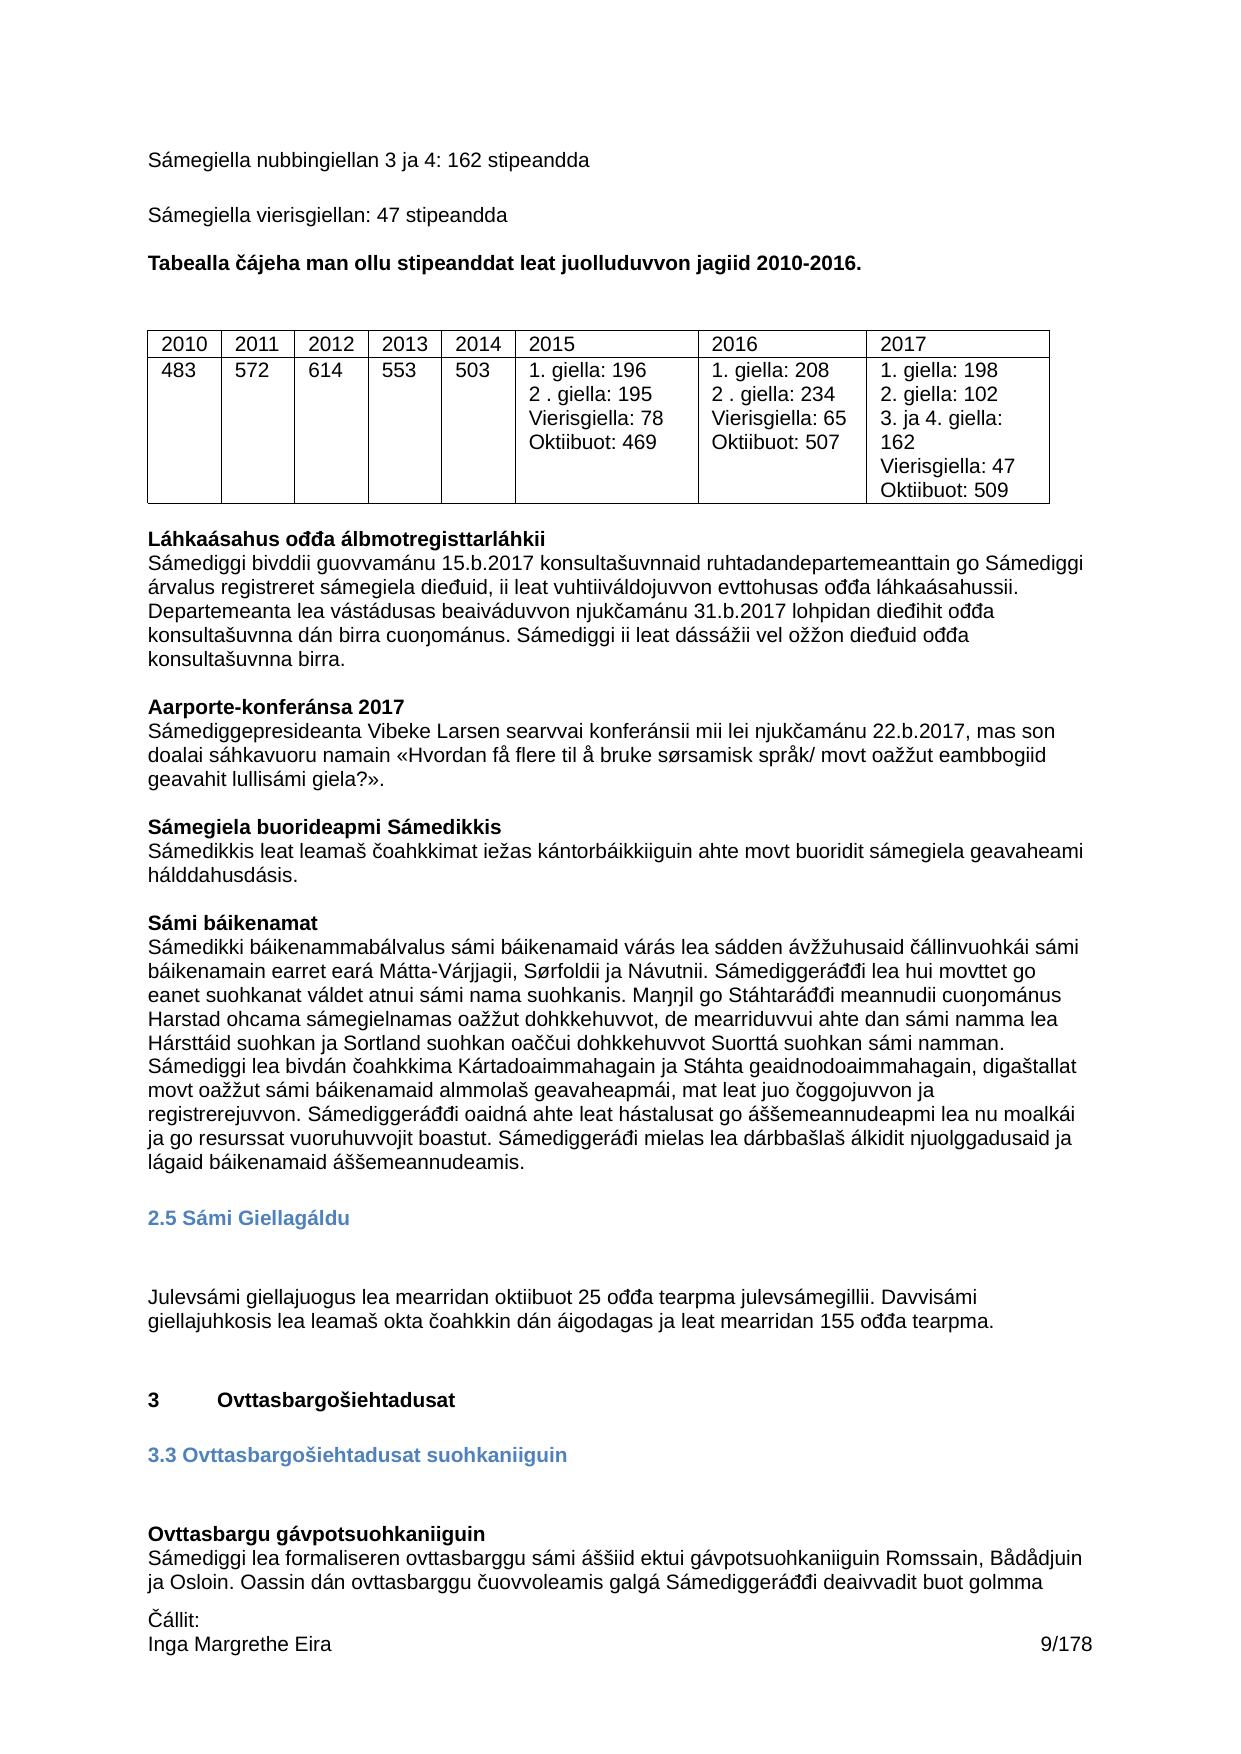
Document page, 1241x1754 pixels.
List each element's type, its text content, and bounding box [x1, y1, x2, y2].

table_header Sámegiella nubbingiellan 3 ja 4: 162 stipeandda Sámegiella vierisgiellan: 47 stipeandda Tabealla čájeha man ollu stipeanddat leat juolluduvvon jagiid 2010-2016. Láhkaásahus ođđa álbmotregisttarláhkii Sámediggi bivddii guovvamánu 15.b.2017 konsultašuvnnaid ruhtadandepartemeanttain go Sámediggi árvalus registreret sámegiela dieđuid, ii leat vuhtiiváldojuvvon evttohusas ođđa láhkaásahussii. Departemeanta lea vástádusas beaiváduvvon njukčamánu 31.b.2017 lohpidan dieđihit ođđa konsultašuvnna dán birra cuoŋománus. Sámediggi ii leat dássážii vel ožžon dieđuid ođđa konsultašuvnna birra. Aarporte-konferánsa 2017 Sámediggepresideanta Vibeke Larsen searvvai konferánsii mii lei njukčamánu 22.b.2017, mas son doalai sáhkavuoru namain «Hvordan få flere til å bruke sørsamisk språk/ movt oažžut eambbogiid geavahit lullisámi giela?». Sámegiela buorideapmi Sámedikkis Sámedikkis leat leamaš čoahkkimat iežas kántorbáikkiiguin ahte movt buoridit sámegiela geavaheami hálddahusdásis. Sámi báikenamat Sámedikki báikenammabálvalus sámi báikenamaid várás lea sádden ávžžuhusaid čállinvuohkái sámi báikenamain earret eará Mátta-Várjjagii, Sørfoldii ja Návutnii. Sámediggeráđđi lea hui movttet go eanet suohkanat váldet atnui sámi nama suohkanis. Maŋŋil go Stáhtaráđđi meannudii cuoŋománus Harstad ohcama sámegielnamas oažžut dohkkehuvvot, de mearriduvvui ahte dan sámi namma lea Hársttáid suohkan ja Sortland suohkan oaččui dohkkehuvvot Suorttá suohkan sámi namman. Sámediggi lea bivdán čoahkkima Kártadoaimmahagain ja Stáhta geaidnodoaimmahagain, digaštallat movt oažžut sámi báikenamaid almmolaš geavaheapmái, mat leat juo čoggojuvvon ja registrerejuvvon. Sámediggeráđđi oaidná ahte leat hástalusat go áššemeannudeapmi lea nu moalkái ja go resurssat vuoruhuvvojit boastut. Sámediggeráđi mielas lea dárbbašlaš álkidit njuolggadusaid ja lágaid báikenamaid áššemeannudeamis. 2.5 Sámi Giellagáldu Julevsámi giellajuogus lea mearridan oktiibuot 25 ođđa tearpma julevsámegillii. Davvisámi giellajuhkosis lea leamaš okta čoahkkin dán áigodagas ja leat mearridan 155 ođđa tearpma. 3 Ovttasbargošiehtadusat 3.3 Ovttasbargošiehtadusat suohkaniiguin Ovttasbargu gávpotsuohkaniiguin Sámediggi lea formaliseren ovttasbarggu sámi áššiid ektui gávpotsuohkaniiguin Romssain, Bådådjuin ja Osloin. Oassin dán ovttasbarggu čuovvoleamis galgá Sámediggeráđđi deaivvadit buot golmma [136, 148, 1104, 1594]
table_cell 503 [442, 358, 515, 503]
table_header 2016 [699, 331, 866, 356]
table_cell 483 [148, 358, 221, 503]
table_cell 553 [369, 358, 441, 503]
table_cell 614 [295, 358, 368, 503]
table_header 2015 [516, 331, 698, 356]
table_header 2010 [148, 331, 221, 356]
table_cell 572 [222, 358, 294, 503]
table_header 2017 [867, 331, 1049, 356]
table_header 2014 [442, 331, 515, 356]
table_cell 1. giella: 196 2 . giella: 195 Vierisgiella: 78 Oktiibuot: 469 [516, 358, 698, 503]
table_header 2012 [295, 331, 368, 356]
table_cell 1. giella: 198 2. giella: 102 3. ja 4. giella: 162 Vierisgiella: 47 Oktiibuot: 509 [867, 358, 1049, 503]
table_header 2013 [369, 331, 441, 356]
table_header 2011 [222, 331, 294, 356]
table_cell 1. giella: 208 2 . giella: 234 Vierisgiella: 65 Oktiibuot: 507 [699, 358, 866, 503]
